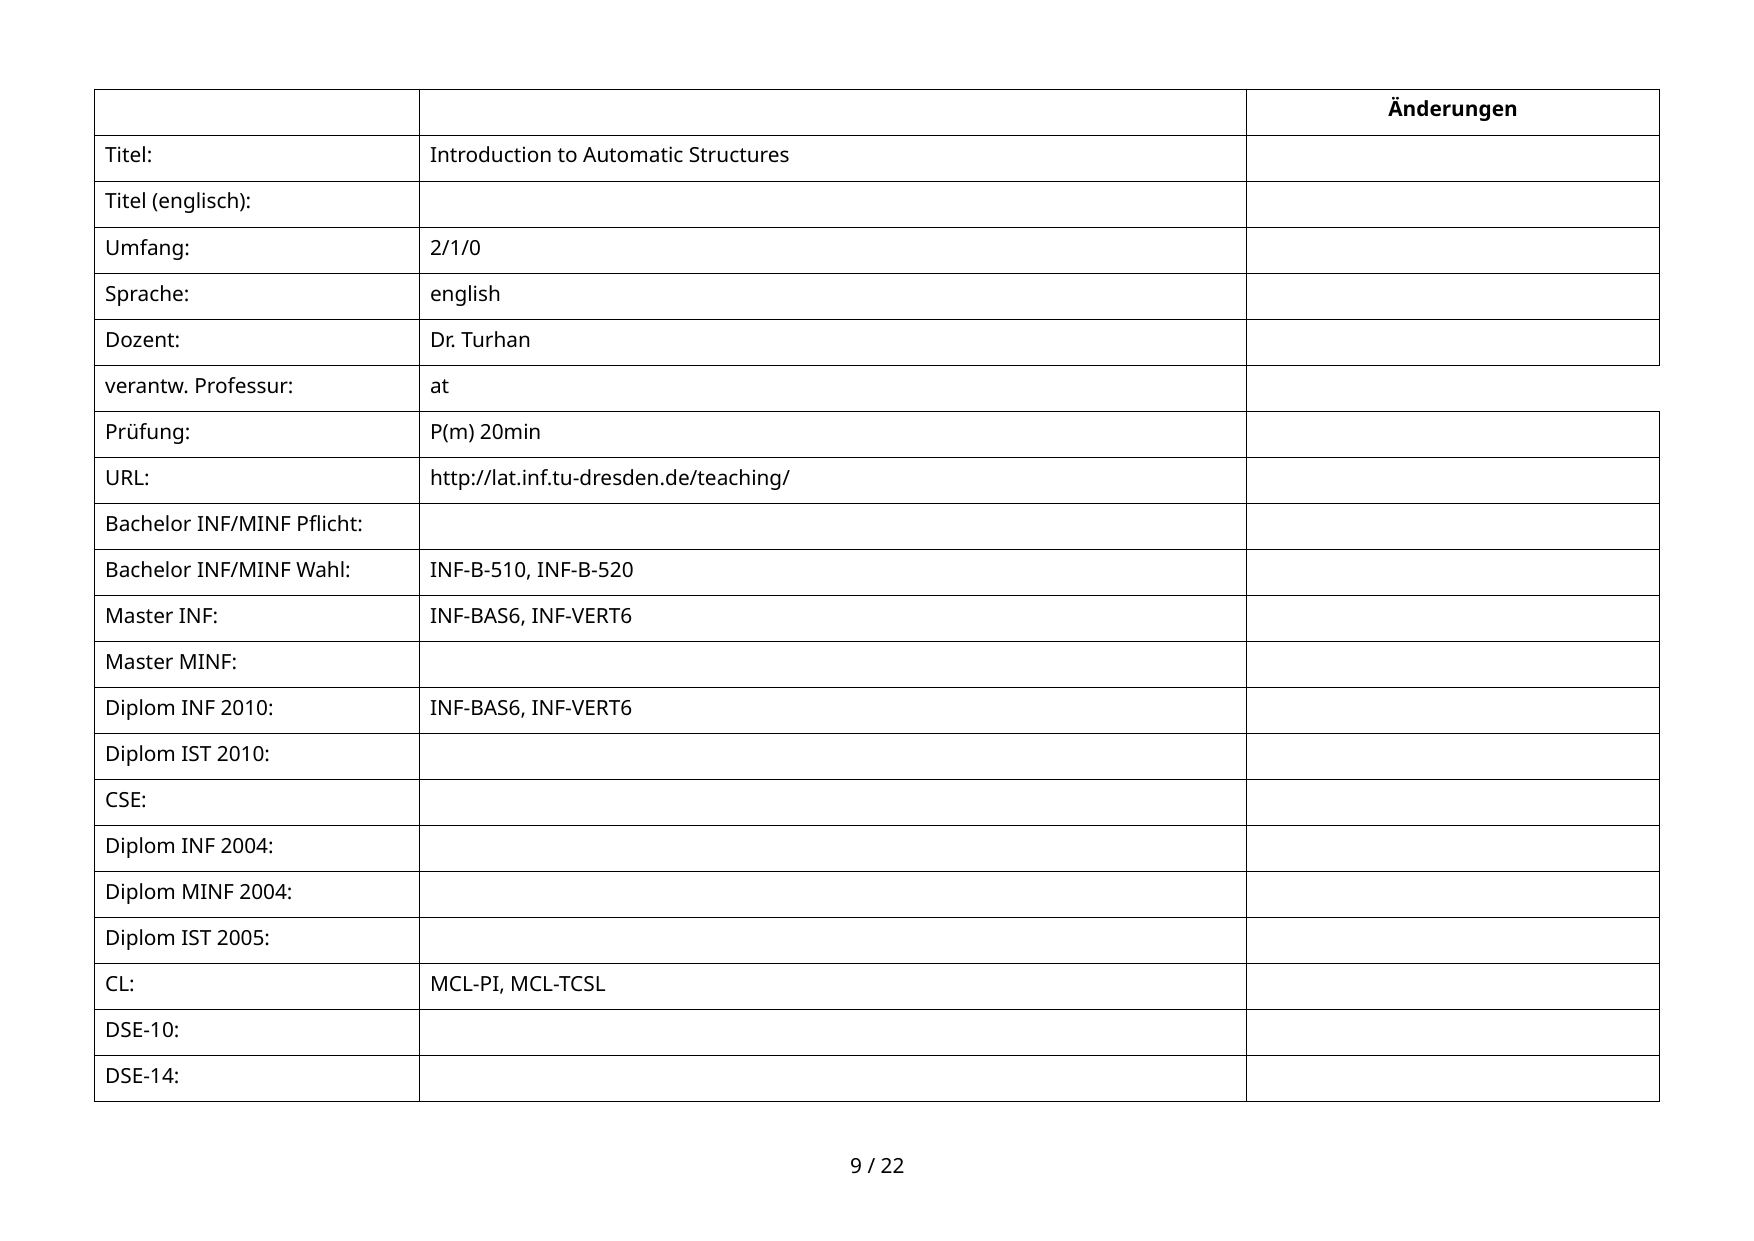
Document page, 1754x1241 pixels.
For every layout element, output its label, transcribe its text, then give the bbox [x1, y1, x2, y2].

table_cell Introduction to Automatic Structures [420, 136, 1246, 181]
table_cell [420, 780, 1246, 825]
table_cell [1247, 734, 1659, 779]
table_cell Dozent: [95, 320, 419, 365]
table_cell [1247, 136, 1659, 181]
table_cell [420, 642, 1246, 687]
table_cell [420, 182, 1246, 227]
table_cell Sprache: [95, 274, 419, 319]
table_cell verantw. Professur: [95, 366, 419, 411]
table_cell [420, 734, 1246, 779]
table_cell [1247, 412, 1659, 457]
table_cell Prüfung: [95, 412, 419, 457]
table_cell INF-B-510, INF-B-520 [420, 550, 1246, 595]
table_cell Diplom IST 2005: [95, 918, 419, 963]
table_cell at [420, 366, 1246, 411]
table_cell Master INF: [95, 596, 419, 641]
table_cell Diplom IST 2010: [95, 734, 419, 779]
table_cell Titel: [95, 136, 419, 181]
table_header Änderungen [1247, 90, 1659, 134]
table_cell [1247, 504, 1659, 549]
table_cell [1247, 228, 1659, 273]
table_cell Diplom INF 2010: [95, 688, 419, 733]
table_cell [420, 872, 1246, 917]
table_cell INF-BAS6, INF-VERT6 [420, 688, 1246, 733]
table_cell Bachelor INF/MINF Pflicht: [95, 504, 419, 549]
table_cell 2/1/0 [420, 228, 1246, 273]
table_cell [1247, 964, 1659, 1009]
table_cell INF-BAS6, INF-VERT6 [420, 596, 1246, 641]
table_cell [1247, 550, 1659, 595]
table_cell [1247, 826, 1659, 871]
table_cell [1247, 596, 1659, 641]
table_cell [1247, 780, 1659, 825]
table_header [95, 90, 419, 134]
table_cell Umfang: [95, 228, 419, 273]
table_cell P(m) 20min [420, 412, 1246, 457]
table_cell Master MINF: [95, 642, 419, 687]
table_cell MCL-PI, MCL-TCSL [420, 964, 1246, 1009]
table_cell [1247, 1010, 1659, 1055]
table_cell [420, 1010, 1246, 1055]
table_cell Diplom INF 2004: [95, 826, 419, 871]
table_cell Bachelor INF/MINF Wahl: [95, 550, 419, 595]
table_cell english [420, 274, 1246, 319]
table_cell CSE: [95, 780, 419, 825]
table_cell DSE-14: [95, 1056, 419, 1101]
table_cell [1247, 688, 1659, 733]
table_cell [1247, 872, 1659, 917]
table_cell [1247, 642, 1659, 687]
table_cell [1247, 1056, 1659, 1101]
table_cell Dr. Turhan [420, 320, 1246, 365]
table_cell http://lat.inf.tu-dresden.de/teaching/ [420, 458, 1246, 503]
table_cell CL: [95, 964, 419, 1009]
table_cell [420, 504, 1246, 549]
table_cell URL: [95, 458, 419, 503]
table_cell [420, 918, 1246, 963]
table_cell Titel (englisch): [95, 182, 419, 227]
table_cell [420, 1056, 1246, 1101]
table_cell [1247, 274, 1659, 319]
table_cell [1247, 918, 1659, 963]
table_header [420, 90, 1246, 134]
table_cell [1247, 182, 1659, 227]
table_cell DSE-10: [95, 1010, 419, 1055]
table_cell [1247, 458, 1659, 503]
table_cell [420, 826, 1246, 871]
table_cell Diplom MINF 2004: [95, 872, 419, 917]
table_cell [1247, 320, 1659, 365]
